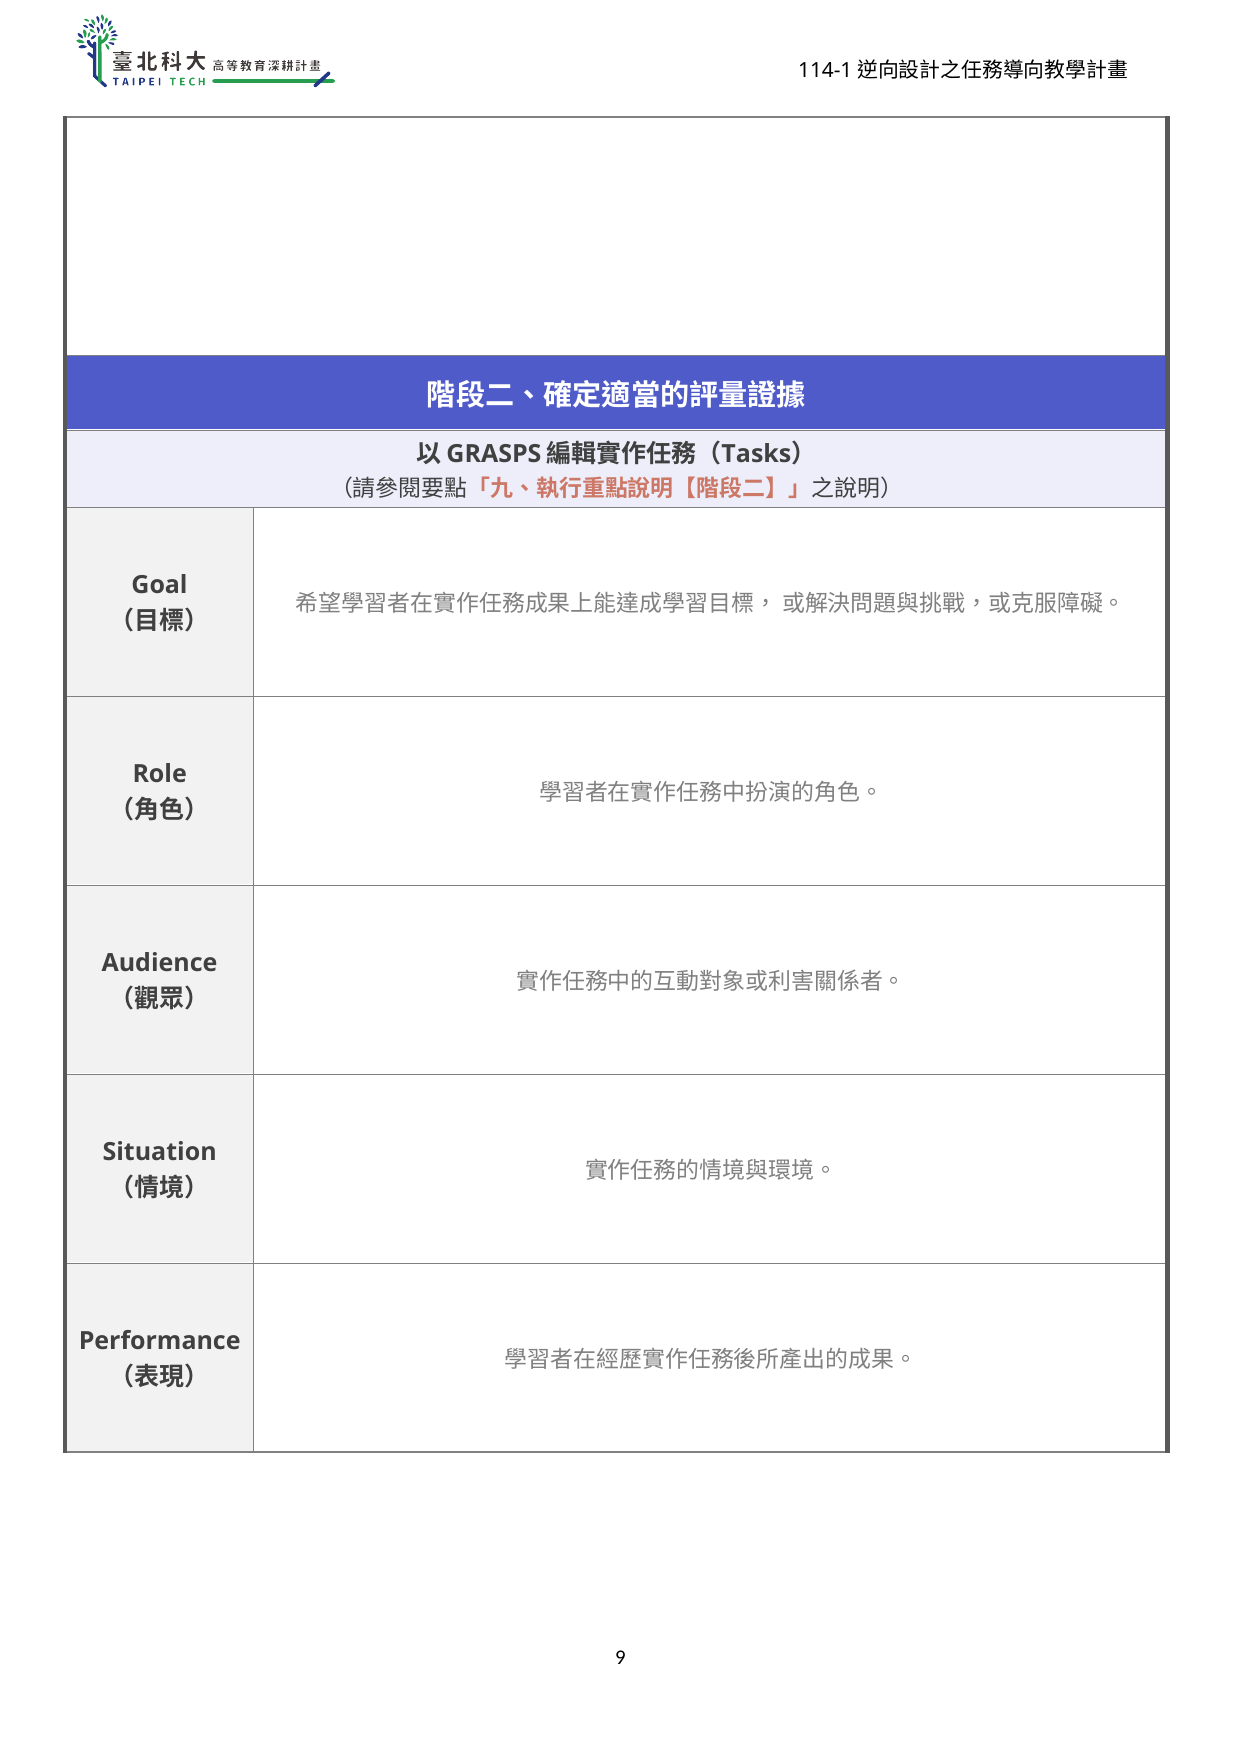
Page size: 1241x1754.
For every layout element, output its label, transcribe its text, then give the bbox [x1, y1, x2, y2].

table_cell 希望學習者在實作任務成果上能達成學習目標， 或解決問題與挑戰，或克服障礙。 [254, 508, 1165, 696]
table_cell 階段二、確定適當的評量證據 [67, 356, 1165, 429]
table_cell Goal （目標） [67, 508, 253, 696]
table_cell Situation （情境） [67, 1075, 253, 1262]
table_cell 實作任務的情境與環境。 [254, 1075, 1165, 1262]
table_cell 以GRASPS編輯實作任務（Tasks） （請參閱要點「九、執行重點說明【階段二】」之說明） [67, 431, 1165, 507]
table_cell [67, 118, 1165, 355]
table_cell Performance（表現） [67, 1264, 253, 1451]
table_cell 實作任務中的互動對象或利害關係者。 [254, 886, 1165, 1073]
table_cell Role （角色） [67, 697, 253, 884]
table_cell 學習者在實作任務中扮演的角色。 [254, 697, 1165, 884]
table_cell 學習者在經歷實作任務後所產出的成果。 [254, 1264, 1165, 1451]
table_cell Audience （觀眾） [67, 886, 253, 1073]
